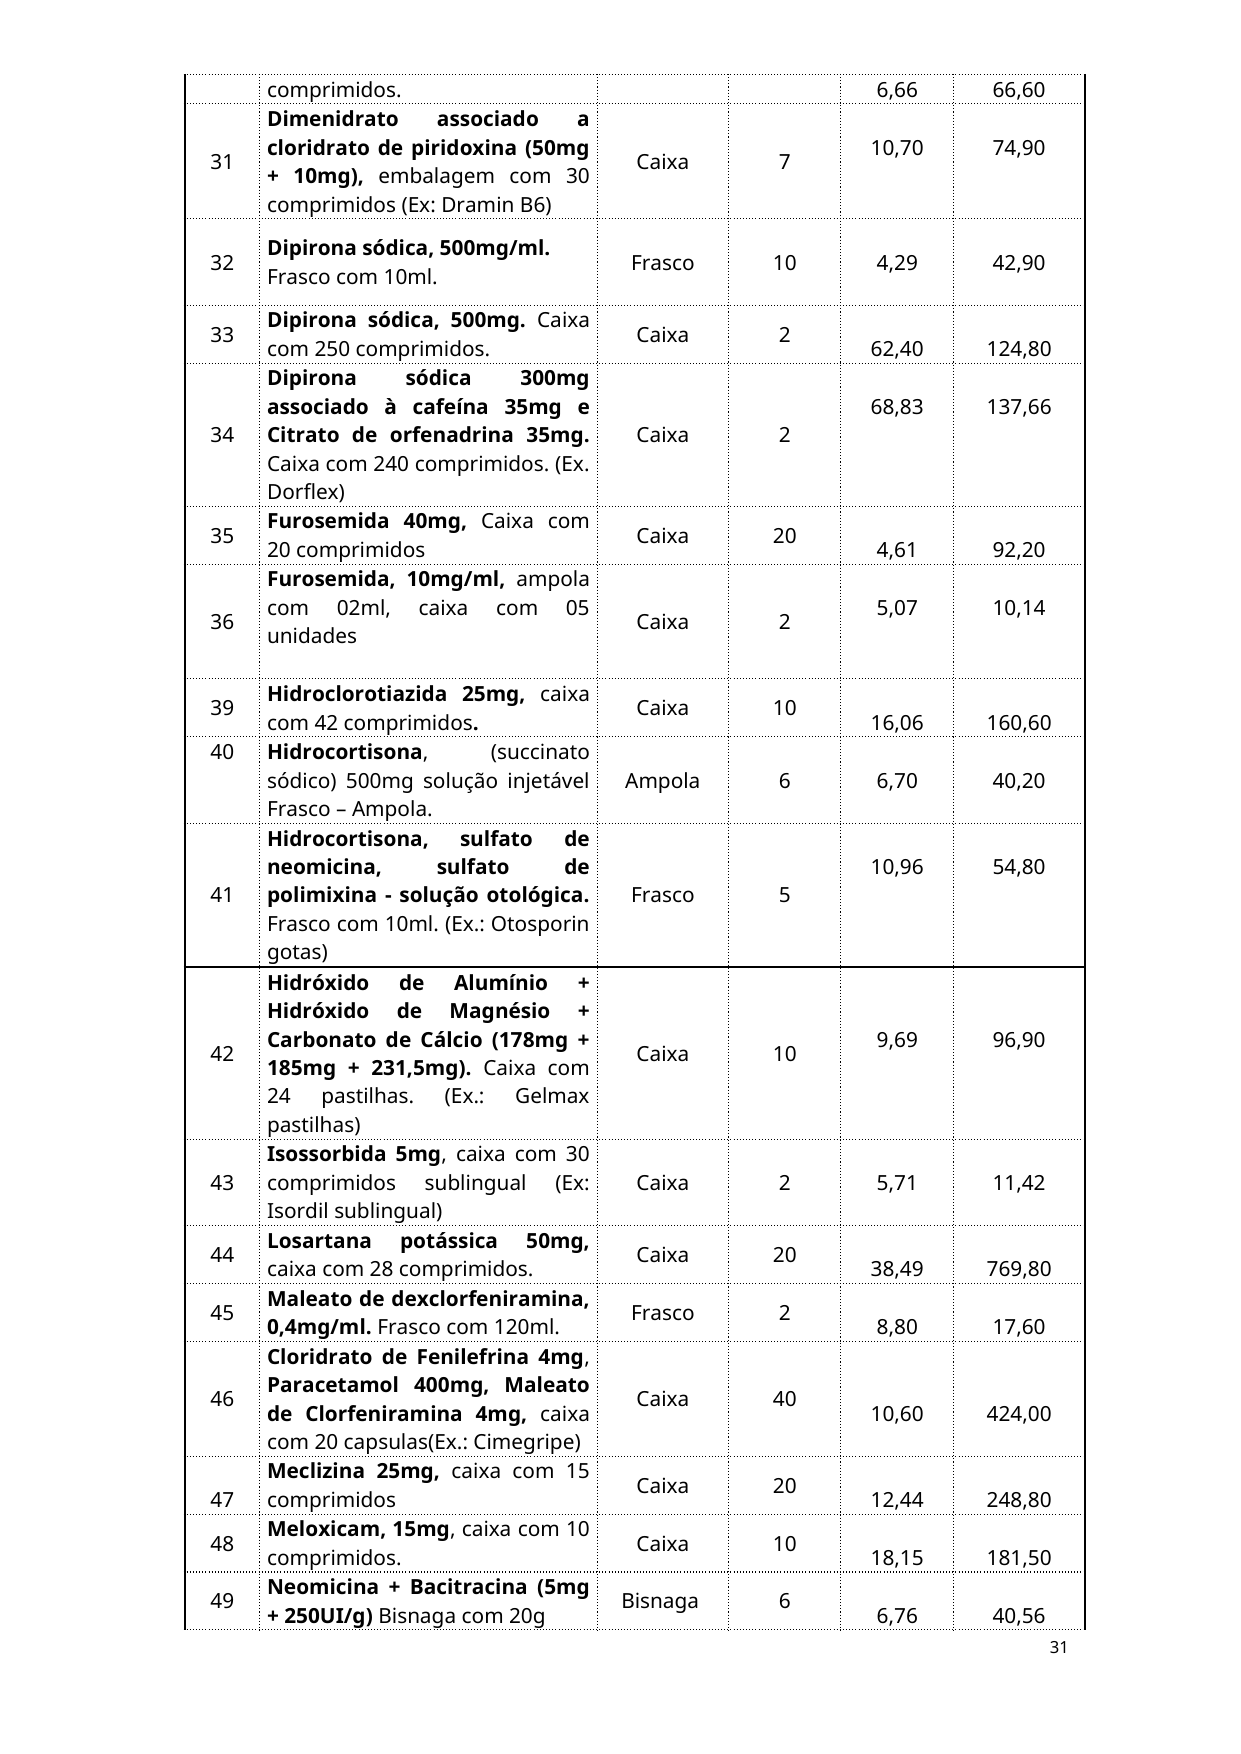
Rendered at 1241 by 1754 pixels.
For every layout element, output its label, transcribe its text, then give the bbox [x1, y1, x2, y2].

table_cell 424,00 [953, 1341, 1084, 1456]
table_cell Caixa [597, 678, 728, 736]
table_cell 40,56 [953, 1571, 1084, 1629]
table_cell 4,61 [841, 506, 953, 563]
table_cell 32 [186, 218, 259, 304]
table_cell 10 [728, 968, 841, 1138]
table_cell Hidroclorotiazida 25mg, caixa com 42 comprimidos. [260, 678, 597, 736]
table_cell 62,40 [841, 305, 953, 362]
table_cell Furosemida, 10mg/ml, ampola com 02ml, caixa com 05 unidades [260, 564, 597, 678]
table_cell Frasco [597, 823, 728, 966]
table_cell Neomicina + Bacitracina (5mg + 250UI/g) Bisnaga com 20g [260, 1571, 597, 1629]
table_cell Isossorbida 5mg, caixa com 30 comprimidos sublingual (Ex: Isordil sublingual) [260, 1139, 597, 1225]
table_cell 5,07 [841, 564, 953, 678]
table_cell 96,90 [953, 968, 1084, 1138]
table_cell Furosemida 40mg, Caixa com 20 comprimidos [260, 506, 597, 563]
table_cell 33 [186, 305, 259, 362]
table_cell 17,60 [953, 1283, 1084, 1341]
table_cell 7 [728, 103, 841, 218]
table_cell 42,90 [953, 218, 1084, 304]
table_cell Hidrocortisona, (succinato sódico) 500mg solução injetável Frasco – Ampola. [260, 736, 597, 823]
table_cell Caixa [597, 1225, 728, 1283]
table_cell 6 [728, 1571, 841, 1629]
table_cell 41 [186, 823, 259, 966]
table_cell 49 [186, 1571, 259, 1629]
table_cell 5 [728, 823, 841, 966]
table_cell Caixa [597, 363, 728, 506]
table_cell 769,80 [953, 1225, 1084, 1283]
table_cell 137,66 [953, 363, 1084, 506]
table_cell 47 [186, 1456, 259, 1513]
table_cell 10,60 [841, 1341, 953, 1456]
table_cell 2 [728, 564, 841, 678]
table_cell 10,96 [841, 823, 953, 966]
table_cell 4,29 [841, 218, 953, 304]
table_cell Caixa [597, 968, 728, 1138]
table_cell 9,69 [841, 968, 953, 1138]
table_cell Bisnaga [597, 1571, 728, 1629]
table_cell 248,80 [953, 1456, 1084, 1513]
table_cell Frasco [597, 1283, 728, 1341]
table_cell [597, 74, 728, 103]
table_cell Cloridrato de Fenilefrina 4mg, Paracetamol 400mg, Maleato de Clorfeniramina 4mg, caixa com 20 capsulas(Ex.: Cimegripe) [260, 1341, 597, 1456]
table_cell [186, 74, 259, 103]
table_cell 48 [186, 1514, 259, 1571]
table_cell 10 [728, 1514, 841, 1571]
table_cell 18,15 [841, 1514, 953, 1571]
table_cell 34 [186, 363, 259, 506]
table_cell 46 [186, 1341, 259, 1456]
table_cell 35 [186, 506, 259, 563]
table_cell 92,20 [953, 506, 1084, 563]
table_cell Losartana potássica 50mg, caixa com 28 comprimidos. [260, 1225, 597, 1283]
table_cell 20 [728, 1225, 841, 1283]
table_cell 124,80 [953, 305, 1084, 362]
table_cell Dipirona sódica 300mg associado à cafeína 35mg e Citrato de orfenadrina 35mg. Caixa com 240 comprimidos. (Ex. Dorflex) [260, 363, 597, 506]
table_cell 36 [186, 564, 259, 678]
table_cell 68,83 [841, 363, 953, 506]
table_cell 2 [728, 1139, 841, 1225]
table_cell 2 [728, 363, 841, 506]
table_cell 74,90 [953, 103, 1084, 218]
table_cell Maleato de dexclorfeniramina, 0,4mg/ml. Frasco com 120ml. [260, 1283, 597, 1341]
table_cell Meclizina 25mg, caixa com 15 comprimidos [260, 1456, 597, 1513]
table_cell 181,50 [953, 1514, 1084, 1571]
table_cell 6,66 [841, 74, 953, 103]
table_cell Hidrocortisona, sulfato de neomicina, sulfato de polimixina - solução otológica. Frasco com 10ml. (Ex.: Otosporin gotas) [260, 823, 597, 966]
table_cell 40 [186, 736, 259, 823]
table_cell [728, 74, 841, 103]
table_cell 10 [728, 218, 841, 304]
table_cell Dimenidrato associado a cloridrato de piridoxina (50mg + 10mg), embalagem com 30 comprimidos (Ex: Dramin B6) [260, 103, 597, 218]
table_cell Meloxicam, 15mg, caixa com 10 comprimidos. [260, 1514, 597, 1571]
table_cell Caixa [597, 564, 728, 678]
table_cell Frasco [597, 218, 728, 304]
table_cell 44 [186, 1225, 259, 1283]
table_cell 16,06 [841, 678, 953, 736]
table_cell Ampola [597, 736, 728, 823]
table_cell comprimidos. [260, 74, 597, 103]
table_cell 160,60 [953, 678, 1084, 736]
table_cell 2 [728, 305, 841, 362]
table_cell Caixa [597, 1139, 728, 1225]
table_cell 10,14 [953, 564, 1084, 678]
table_cell 6,70 [841, 736, 953, 823]
table_cell Caixa [597, 506, 728, 563]
table_cell Caixa [597, 305, 728, 362]
table_cell Hidróxido de Alumínio + Hidróxido de Magnésio + Carbonato de Cálcio (178mg + 185mg + 231,5mg). Caixa com 24 pastilhas. (Ex.: Gelmax pastilhas) [260, 968, 597, 1138]
table_cell 6 [728, 736, 841, 823]
table_cell 20 [728, 1456, 841, 1513]
table_cell 54,80 [953, 823, 1084, 966]
table_cell Dipirona sódica, 500mg. Caixa com 250 comprimidos. [260, 305, 597, 362]
table_cell 10 [728, 678, 841, 736]
table_cell 40 [728, 1341, 841, 1456]
table_cell 66,60 [953, 74, 1084, 103]
table_cell 20 [728, 506, 841, 563]
table_cell 39 [186, 678, 259, 736]
table_cell Dipirona sódica, 500mg/ml. Frasco com 10ml. [260, 218, 597, 304]
table_cell Caixa [597, 1341, 728, 1456]
table_cell 2 [728, 1283, 841, 1341]
table_cell 43 [186, 1139, 259, 1225]
table_cell 45 [186, 1283, 259, 1341]
table_cell 31 [186, 103, 259, 218]
table_cell 6,76 [841, 1571, 953, 1629]
table_cell 40,20 [953, 736, 1084, 823]
table_cell 5,71 [841, 1139, 953, 1225]
table_cell 38,49 [841, 1225, 953, 1283]
table_cell Caixa [597, 1514, 728, 1571]
table_cell 8,80 [841, 1283, 953, 1341]
table_cell Caixa [597, 103, 728, 218]
table_cell 42 [186, 968, 259, 1138]
table_cell Caixa [597, 1456, 728, 1513]
table_cell 11,42 [953, 1139, 1084, 1225]
table_cell 10,70 [841, 103, 953, 218]
table_cell 12,44 [841, 1456, 953, 1513]
